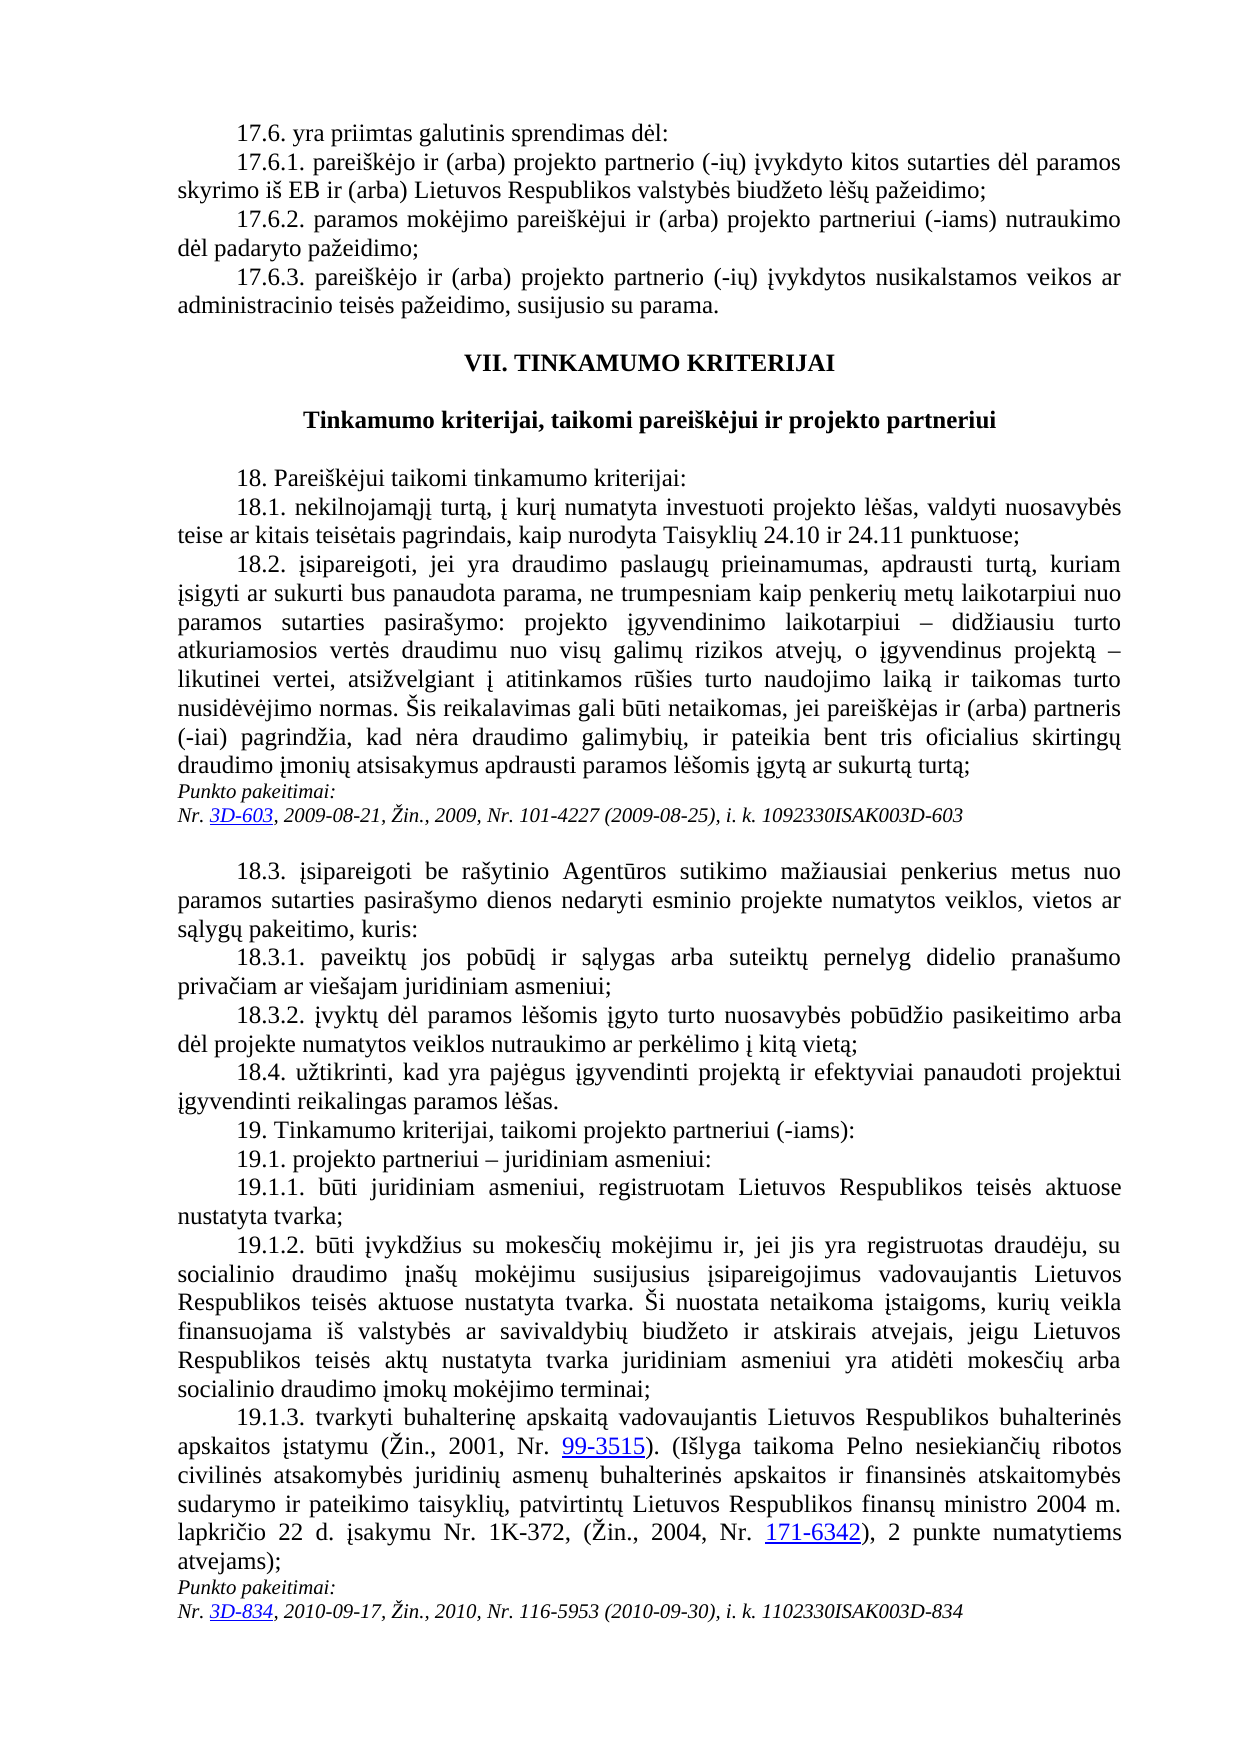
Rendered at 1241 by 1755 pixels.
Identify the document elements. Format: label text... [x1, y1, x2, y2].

text 18.2. įsipareigoti, jei yra draudimo paslaugų prieinamumas, apdrausti turtą, kuriam įsigyti ar sukurti bus panaudota parama, ne trumpesniam kaip penkerių metų laikotarpiui nuo paramos sutarties pasirašymo: projekto įgyvendinimo laikotarpiui – didžiausiu turto atkuriamosios vertės draudimu nuo visų galimų rizikos atvejų, o įgyvendinus projektą – likutinei vertei, atsižvelgiant į atitinkamos rūšies turto naudojimo laiką ir taikomas turto nusidėvėjimo normas. Šis reikalavimas gali būti netaikomas, jei pareiškėjas ir (arba) partneris (-iai) pagrindžia, kad nėra draudimo galimybių, ir pateikia bent tris oficialius skirtingų draudimo įmonių atsisakymus apdrausti paramos lėšomis įgytą ar sukurtą turtą; [177, 549, 1122, 779]
text 17.6.2. paramos mokėjimo pareiškėjui ir (arba) projekto partneriui (-iams) nutraukimo dėl padaryto pažeidimo; [177, 204, 1122, 262]
text 19.1.1. būti juridiniam asmeniui, registruotam Lietuvos Respublikos teisės aktuose nustatyta tvarka; [177, 1172, 1122, 1230]
text 18.4. užtikrinti, kad yra pajėgus įgyvendinti projektą ir efektyviai panaudoti projektui įgyvendinti reikalingas paramos lėšas. [177, 1057, 1122, 1115]
text Punkto pakeitimai: [177, 779, 1122, 803]
text Nr. 3D-834, 2010-09-17, Žin., 2010, Nr. 116-5953 (2010-09-30), i. k. 1102330ISAK003D-834 [177, 1599, 1122, 1623]
text 19.1.3. tvarkyti buhalterinę apskaitą vadovaujantis Lietuvos Respublikos buhalterinės apskaitos įstatymu (Žin., 2001, Nr. 99-3515). (Išlyga taikoma Pelno nesiekiančių ribotos civilinės atsakomybės juridinių asmenų buhalterinės apskaitos ir finansinės atskaitomybės sudarymo ir pateikimo taisyklių, patvirtintų Lietuvos Respublikos finansų ministro 2004 m. lapkričio 22 d. įsakymu Nr. 1K-372, (Žin., 2004, Nr. 171-6342), 2 punkte numatytiems atvejams); [177, 1402, 1122, 1575]
text Nr. 3D-603, 2009-08-21, Žin., 2009, Nr. 101-4227 (2009-08-25), i. k. 1092330ISAK003D-603 [177, 803, 1122, 827]
text 18.1. nekilnojamąjį turtą, į kurį numatyta investuoti projekto lėšas, valdyti nuosavybės teise ar kitais teisėtais pagrindais, kaip nurodyta Taisyklių 24.10 ir 24.11 punktuose; [177, 492, 1122, 549]
text 17.6.1. pareiškėjo ir (arba) projekto partnerio (-ių) įvykdyto kitos sutarties dėl paramos skyrimo iš EB ir (arba) Lietuvos Respublikos valstybės biudžeto lėšų pažeidimo; [177, 147, 1122, 204]
text 18. Pareiškėjui taikomi tinkamumo kriterijai: [177, 463, 1122, 492]
text 18.3.1. paveiktų jos pobūdį ir sąlygas arba suteiktų pernelyg didelio pranašumo privačiam ar viešajam juridiniam asmeniui; [177, 942, 1122, 1000]
text 18.3. įsipareigoti be rašytinio Agentūros sutikimo mažiausiai penkerius metus nuo paramos sutarties pasirašymo dienos nedaryti esminio projekte numatytos veiklos, vietos ar sąlygų pakeitimo, kuris: [177, 856, 1122, 942]
text 19.1.2. būti įvykdžius su mokesčių mokėjimu ir, jei jis yra registruotas draudėju, su socialinio draudimo įnašų mokėjimu susijusius įsipareigojimus vadovaujantis Lietuvos Respublikos teisės aktuose nustatyta tvarka. Ši nuostata netaikoma įstaigoms, kurių veikla finansuojama iš valstybės ar savivaldybių biudžeto ir atskirais atvejais, jeigu Lietuvos Respublikos teisės aktų nustatyta tvarka juridiniam asmeniui yra atidėti mokesčių arba socialinio draudimo įmokų mokėjimo terminai; [177, 1230, 1122, 1402]
text 18.3.2. įvyktų dėl paramos lėšomis įgyto turto nuosavybės pobūdžio pasikeitimo arba dėl projekte numatytos veiklos nutraukimo ar perkėlimo į kitą vietą; [177, 1000, 1122, 1057]
text Punkto pakeitimai: [177, 1575, 1122, 1599]
text 17.6.3. pareiškėjo ir (arba) projekto partnerio (-ių) įvykdytos nusikalstamos veikos ar administracinio teisės pažeidimo, susijusio su parama. [177, 262, 1122, 319]
text VII. TINKAMUMO KRITERIJAI [177, 348, 1122, 377]
text Tinkamumo kriterijai, taikomi pareiškėjui ir projekto partneriui [177, 406, 1122, 434]
text 19. Tinkamumo kriterijai, taikomi projekto partneriui (-iams): [177, 1115, 1122, 1144]
text 19.1. projekto partneriui – juridiniam asmeniui: [177, 1144, 1122, 1172]
text 17.6. yra priimtas galutinis sprendimas dėl: [177, 118, 1122, 147]
